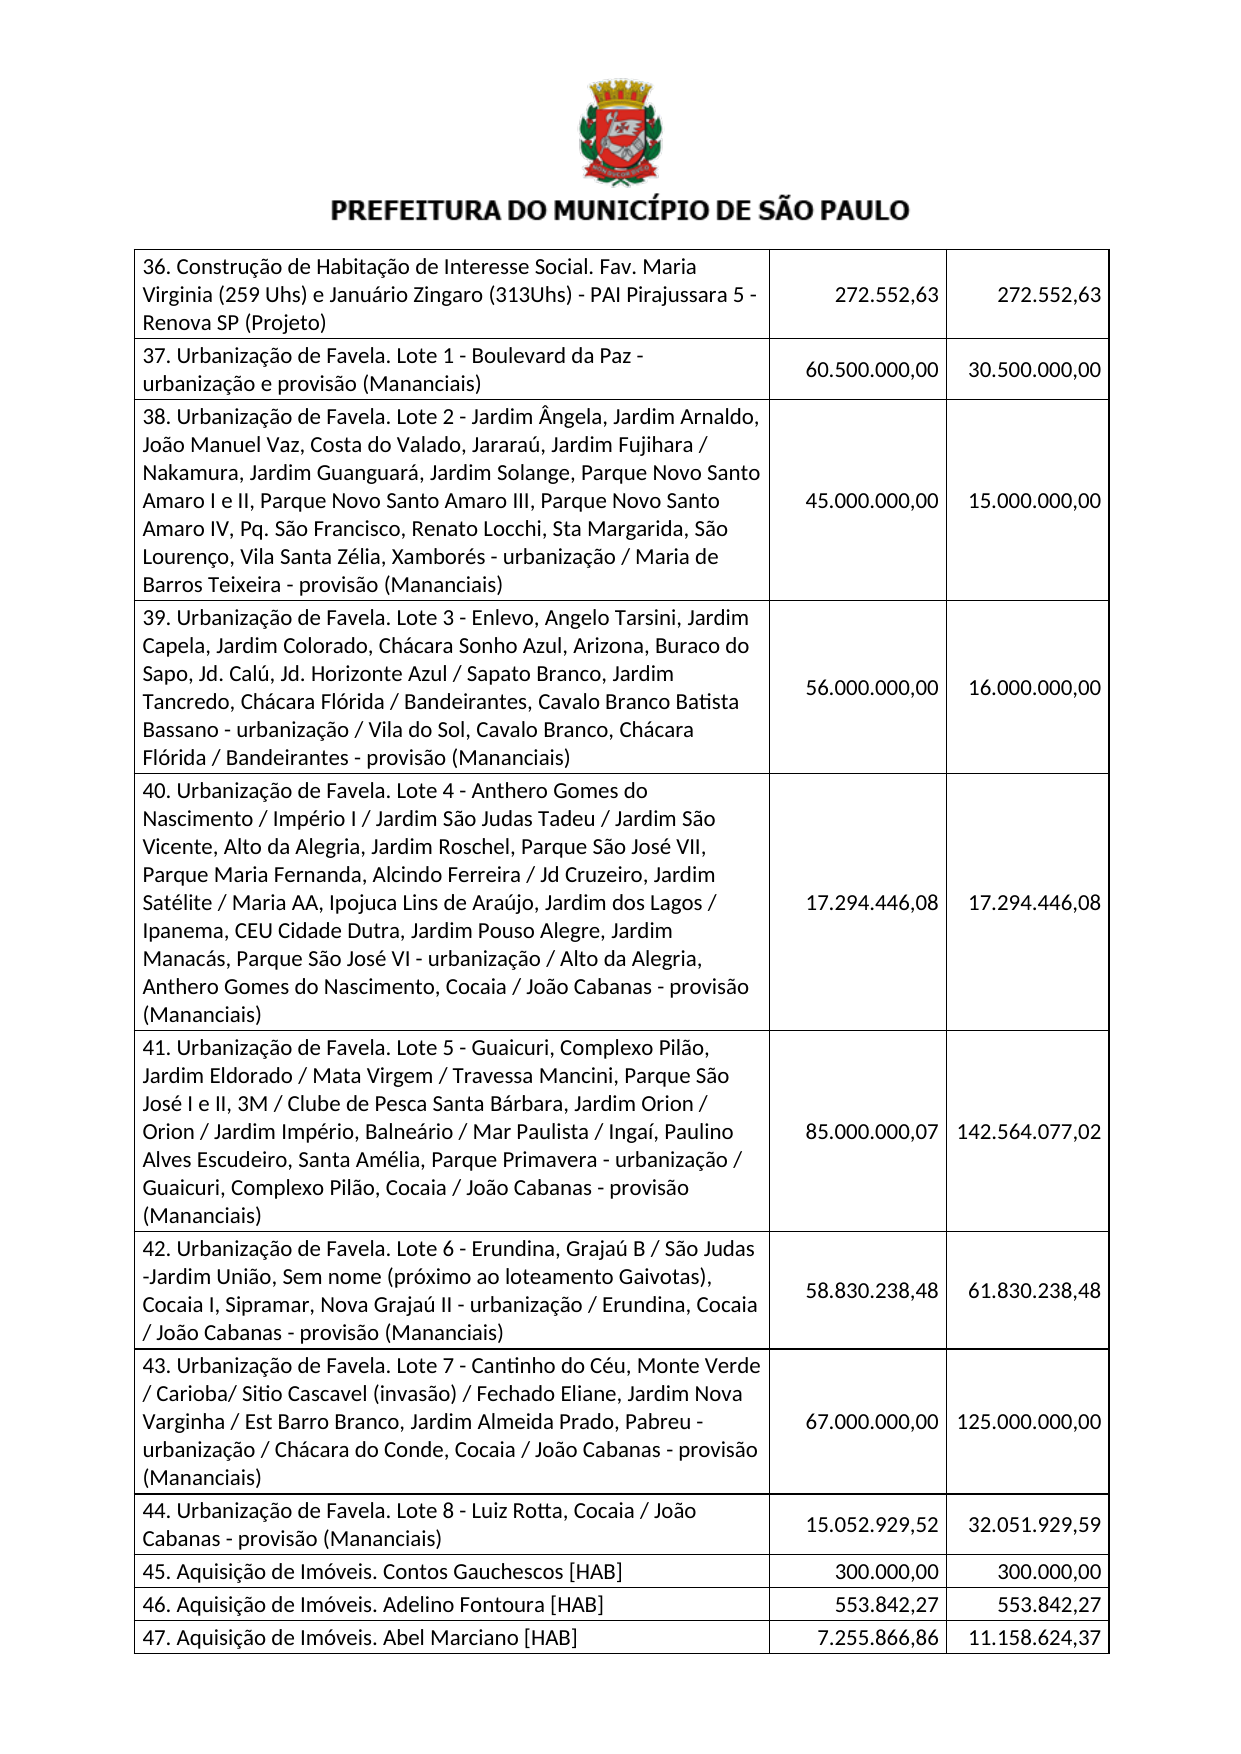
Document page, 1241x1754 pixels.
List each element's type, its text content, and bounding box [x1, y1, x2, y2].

table_cell 30.500.000,00 [947, 339, 1108, 399]
table_cell 15.052.929,52 [770, 1495, 946, 1554]
table_cell 58.830.238,48 [770, 1232, 946, 1348]
table_cell 47. Aquisição de Imóveis. Abel Marciano [HAB] [135, 1621, 769, 1652]
table_cell 300.000,00 [947, 1555, 1108, 1587]
table_cell 45.000.000,00 [770, 400, 946, 600]
table_cell 300.000,00 [770, 1555, 946, 1587]
table_cell 272.552,63 [770, 250, 946, 338]
table_cell 32.051.929,59 [947, 1495, 1108, 1554]
table_cell 17.294.446,08 [770, 774, 946, 1030]
table_cell 46. Aquisição de Imóveis. Adelino Fontoura [HAB] [135, 1588, 769, 1619]
table_cell 60.500.000,00 [770, 339, 946, 399]
table_cell 38. Urbanização de Favela. Lote 2 - Jardim Ângela, Jardim Arnaldo, João Manuel Vaz, Costa do Valado, Jararaú, Jardim Fujihara / Nakamura, Jardim Guanguará, Jardim Solange, Parque Novo Santo Amaro I e II, Parque Novo Santo Amaro III, Parque Novo Santo Amaro IV, Pq. São Francisco, Renato Locchi, Sta Margarida, São Lourenço, Vila Santa Zélia, Xamborés - urbanização / Maria de Barros Teixeira - provisão (Mananciais) [135, 400, 769, 600]
table_cell 61.830.238,48 [947, 1232, 1108, 1348]
table_cell 37. Urbanização de Favela. Lote 1 - Boulevard da Paz - urbanização e provisão (Mananciais) [135, 339, 769, 399]
table_cell 36. Construção de Habitação de Interesse Social. Fav. Maria Virginia (259 Uhs) e Januário Zingaro (313Uhs) - PAI Pirajussara 5 - Renova SP (Projeto) [135, 250, 769, 338]
table_cell 41. Urbanização de Favela. Lote 5 - Guaicuri, Complexo Pilão, Jardim Eldorado / Mata Virgem / Travessa Mancini, Parque São José I e II, 3M / Clube de Pesca Santa Bárbara, Jardim Orion / Orion / Jardim Império, Balneário / Mar Paulista / Ingaí, Paulino Alves Escudeiro, Santa Amélia, Parque Primavera - urbanização / Guaicuri, Complexo Pilão, Cocaia / João Cabanas - provisão (Mananciais) [135, 1031, 769, 1231]
table_cell 42. Urbanização de Favela. Lote 6 - Erundina, Grajaú B / São Judas -Jardim União, Sem nome (próximo ao loteamento Gaivotas), Cocaia I, Sipramar, Nova Grajaú II - urbanização / Erundina, Cocaia / João Cabanas - provisão (Mananciais) [135, 1232, 769, 1348]
table_cell 67.000.000,00 [770, 1350, 946, 1493]
table_cell 45. Aquisição de Imóveis. Contos Gauchescos [HAB] [135, 1555, 769, 1587]
table_cell 85.000.000,07 [770, 1031, 946, 1231]
table_cell 16.000.000,00 [947, 601, 1108, 773]
table_cell 56.000.000,00 [770, 601, 946, 773]
table_cell 17.294.446,08 [947, 774, 1108, 1030]
table_cell 125.000.000,00 [947, 1350, 1108, 1493]
table_cell 11.158.624,37 [947, 1621, 1108, 1652]
table_cell 44. Urbanização de Favela. Lote 8 - Luiz Rotta, Cocaia / João Cabanas - provisão (Mananciais) [135, 1495, 769, 1554]
table_cell 553.842,27 [770, 1588, 946, 1619]
table_cell 39. Urbanização de Favela. Lote 3 - Enlevo, Angelo Tarsini, Jardim Capela, Jardim Colorado, Chácara Sonho Azul, Arizona, Buraco do Sapo, Jd. Calú, Jd. Horizonte Azul / Sapato Branco, Jardim Tancredo, Chácara Flórida / Bandeirantes, Cavalo Branco Batista Bassano - urbanização / Vila do Sol, Cavalo Branco, Chácara Flórida / Bandeirantes - provisão (Mananciais) [135, 601, 769, 773]
table_cell 272.552,63 [947, 250, 1108, 338]
table_cell 7.255.866,86 [770, 1621, 946, 1652]
table_cell 15.000.000,00 [947, 400, 1108, 600]
table_cell 553.842,27 [947, 1588, 1108, 1619]
table_cell 40. Urbanização de Favela. Lote 4 - Anthero Gomes do Nascimento / Império I / Jardim São Judas Tadeu / Jardim São Vicente, Alto da Alegria, Jardim Roschel, Parque São José VII, Parque Maria Fernanda, Alcindo Ferreira / Jd Cruzeiro, Jardim Satélite / Maria AA, Ipojuca Lins de Araújo, Jardim dos Lagos / Ipanema, CEU Cidade Dutra, Jardim Pouso Alegre, Jardim Manacás, Parque São José VI - urbanização / Alto da Alegria, Anthero Gomes do Nascimento, Cocaia / João Cabanas - provisão (Mananciais) [135, 774, 769, 1030]
table_cell 43. Urbanização de Favela. Lote 7 - Cantinho do Céu, Monte Verde / Carioba/ Sitio Cascavel (invasão) / Fechado Eliane, Jardim Nova Varginha / Est Barro Branco, Jardim Almeida Prado, Pabreu - urbanização / Chácara do Conde, Cocaia / João Cabanas - provisão (Mananciais) [135, 1350, 769, 1493]
table_cell 142.564.077,02 [947, 1031, 1108, 1231]
